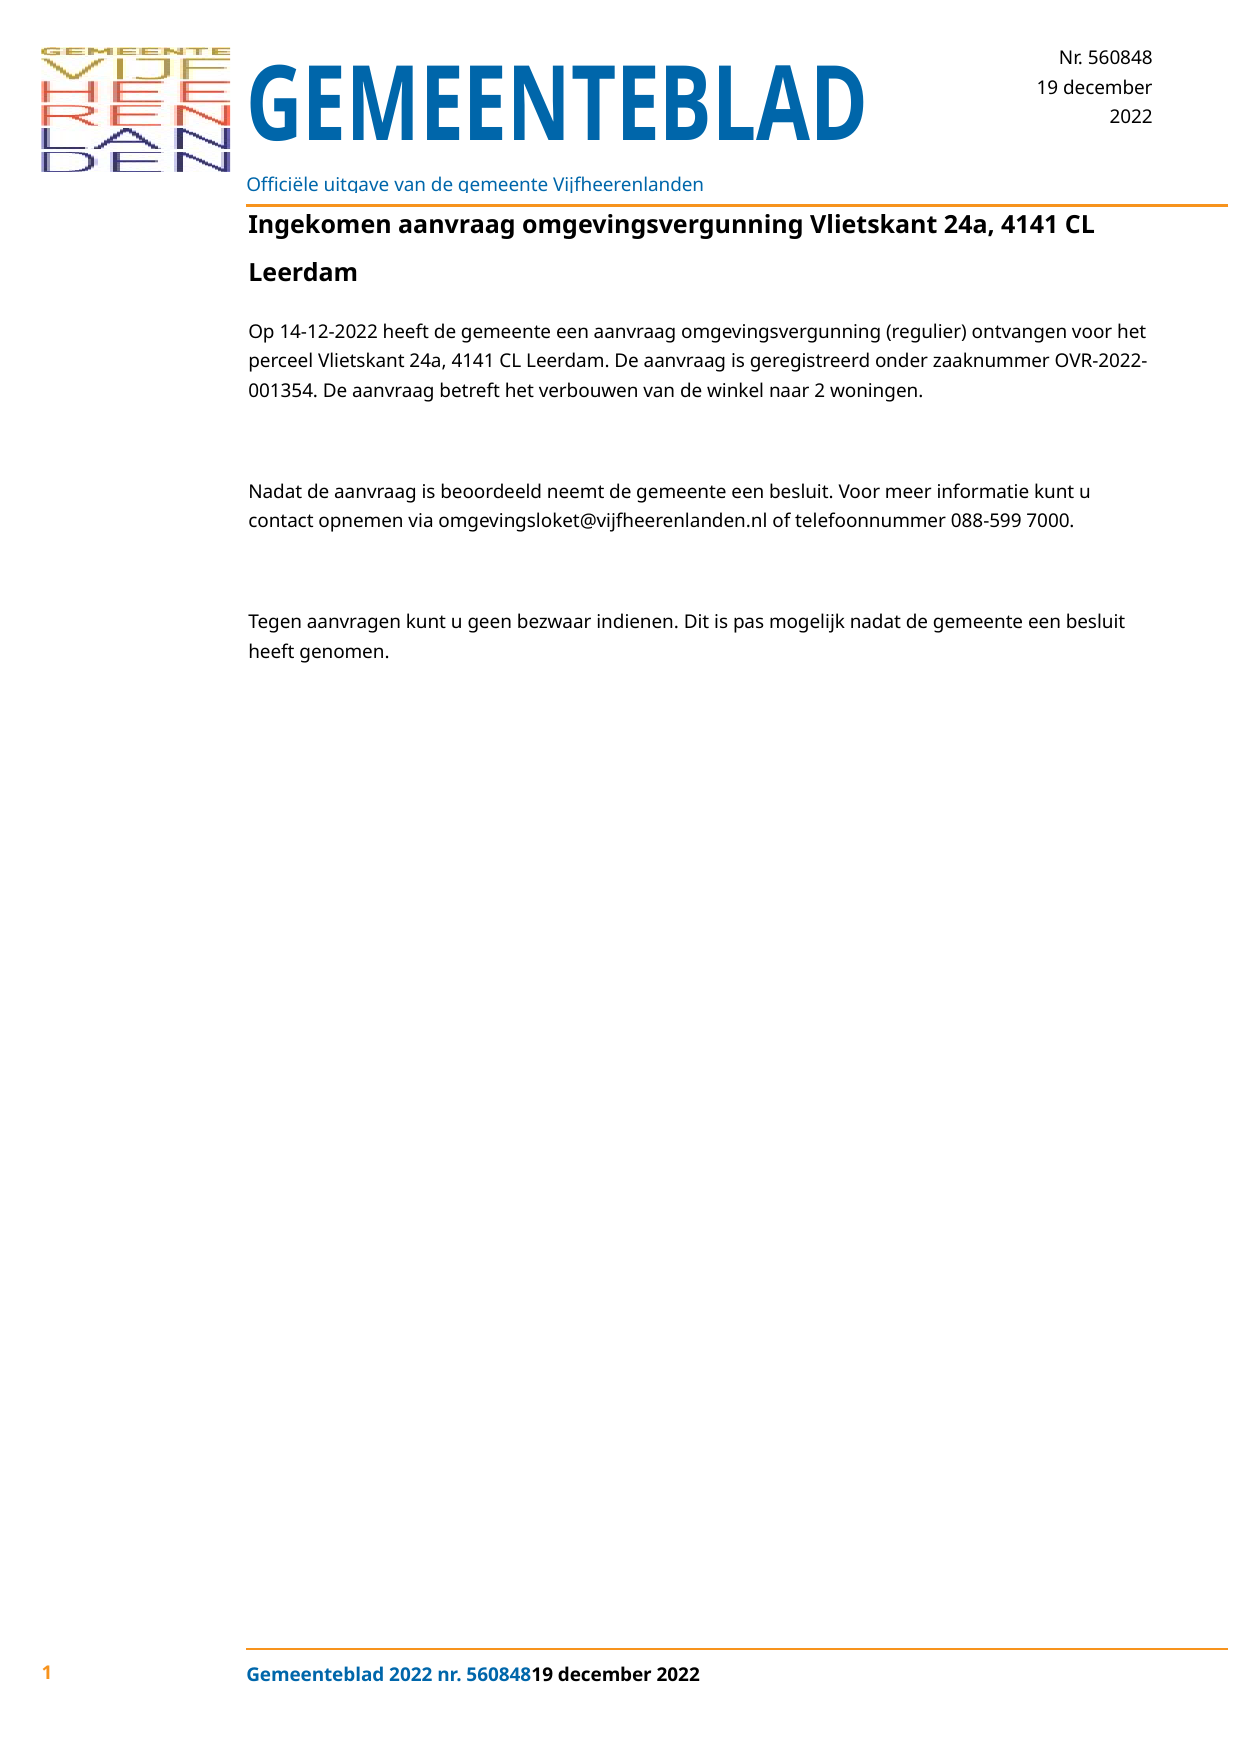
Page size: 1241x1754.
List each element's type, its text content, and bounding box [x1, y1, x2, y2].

text Ingekomen aanvraag omgevingsvergunning Vlietskant 24a, 4141 CL Leerdam [248, 207, 1152, 288]
text Tegen aanvragen kunt u geen bezwaar indienen. Dit is pas mogelijk nadat de gemeente een besluit heeft genomen. [248, 608, 1152, 664]
text Op 14-12-2022 heeft de gemeente een aanvraag omgevingsvergunning (regulier) ontvangen voor het perceel Vlietskant 24a, 4141 CL Leerdam. De aanvraag is geregistreerd onder zaaknummer OVR-2022-001354. De aanvraag betreft het verbouwen van de winkel naar 2 woningen. [248, 318, 1152, 403]
text Nadat de aanvraag is beoordeeld neemt de gemeente een besluit. Voor meer informatie kunt u contact opnemen via omgevingsloket@vijfheerenlanden.nl of telefoonnummer 088-599 7000. [248, 478, 1152, 533]
picture [41, 47, 231, 172]
